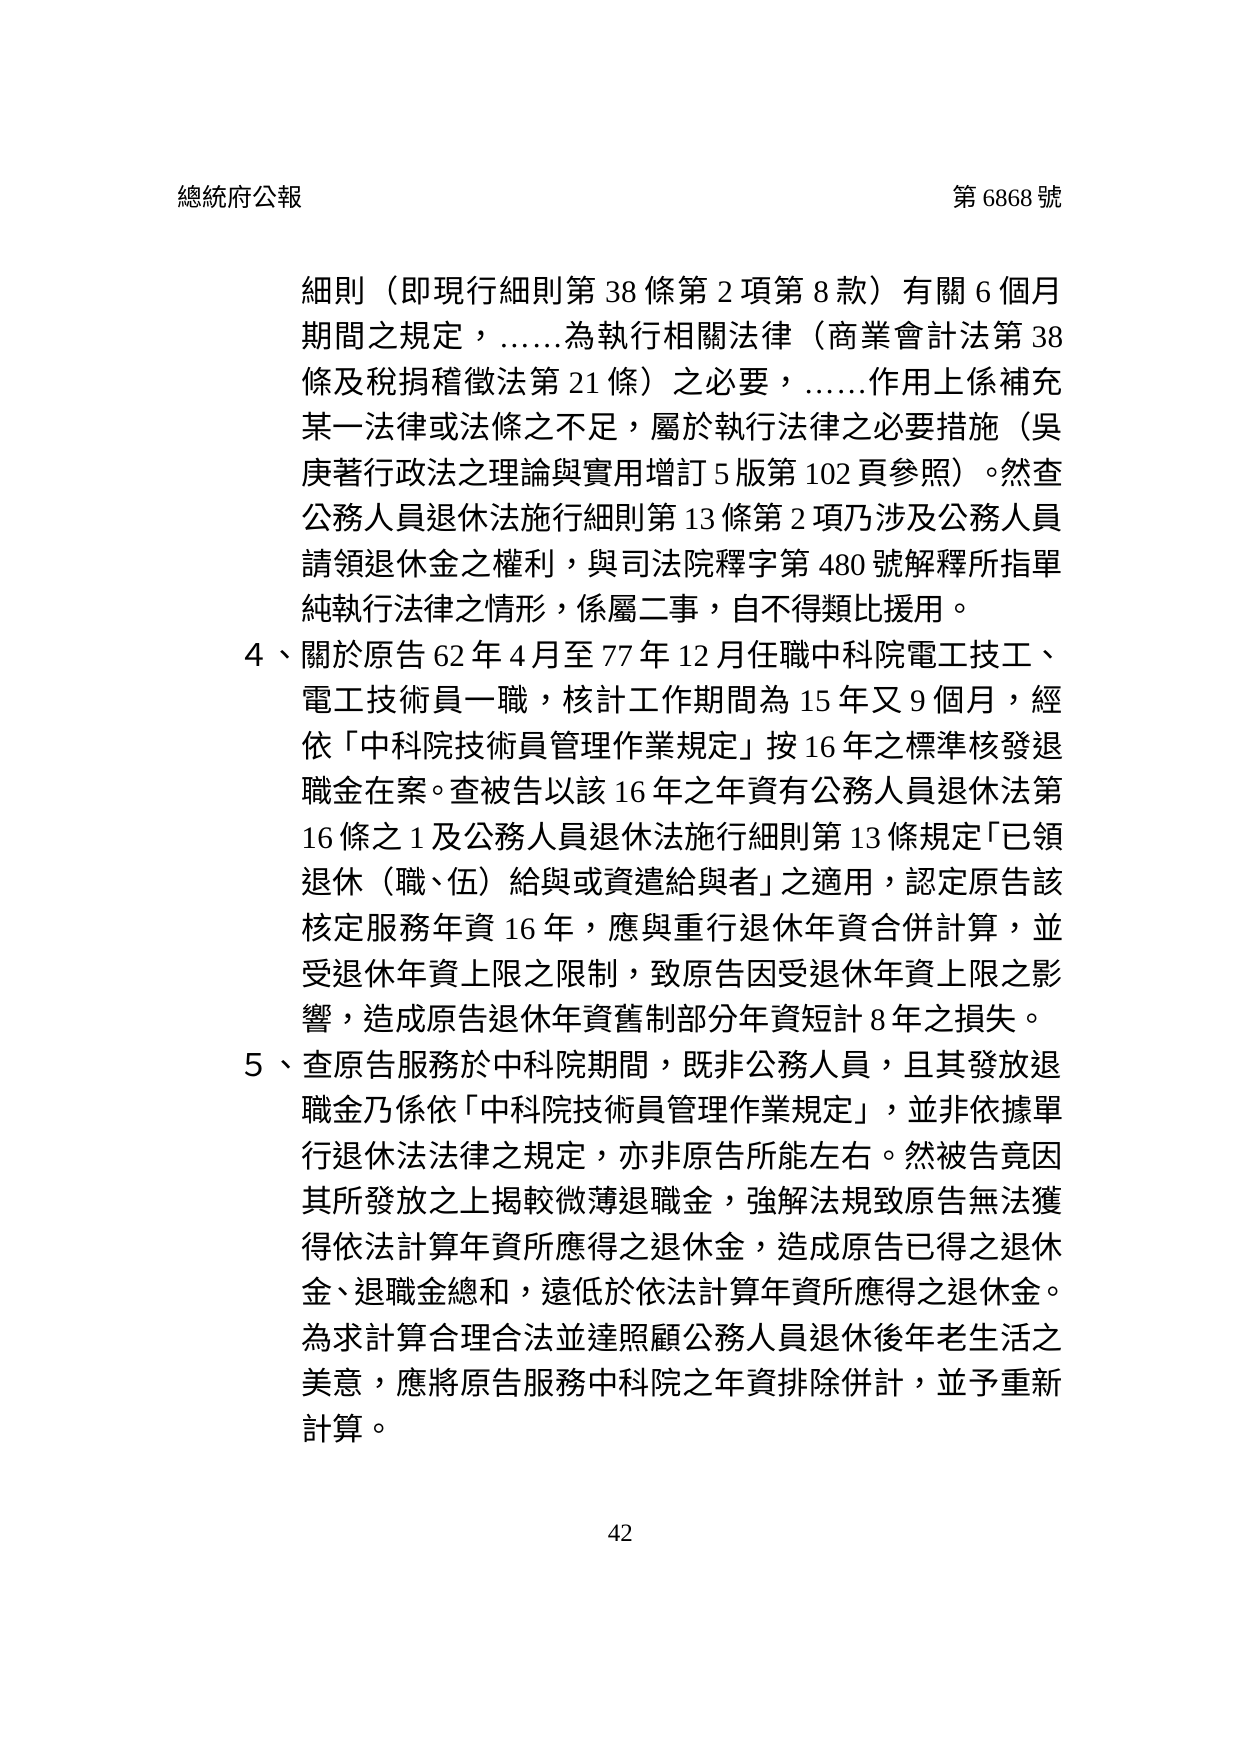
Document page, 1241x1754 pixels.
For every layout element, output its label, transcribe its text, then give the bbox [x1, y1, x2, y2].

text ４、關於原告62年4月至77年12月任職中科院電工技工、電工技術員一職，核計工作期間為15年又9個月，經依「中科院技術員管理作業規定」按16年之標準核發退職金在案。查被告以該16年之年資有公務人員退休法第16條之1及公務人員退休法施行細則第13條規定「已領退休（職、伍）給與或資遣給與者」之適用，認定原告該核定服務年資16年，應與重行退休年資合併計算，並受退休年資上限之限制，致原告因受退休年資上限之影響，造成原告退休年資舊制部分年資短計8年之損失。 [238, 630, 1063, 1040]
text ５、查原告服務於中科院期間，既非公務人員，且其發放退職金乃係依「中科院技術員管理作業規定」，並非依據單行退休法法律之規定，亦非原告所能左右。然被告竟因其所發放之上揭較微薄退職金，強解法規致原告無法獲得依法計算年資所應得之退休金，造成原告已得之退休金、退職金總和，遠低於依法計算年資所應得之退休金。為求計算合理合法並達照顧公務人員退休後年老生活之美意，應將原告服務中科院之年資排除併計，並予重新計算。 [238, 1040, 1063, 1449]
text ３、另查被告固引用司法院釋字第480號解釋固謂關於細節性、技術性之事項，法律自得授權主管機關以命令定之，然查上開釋字第480號解釋，係認為舊產業升級條例施行細則（即現行細則第38條第2項第8款）有關6個月期間之規定，……為執行相關法律（商業會計法第38條及稅捐稽徵法第21條）之必要，……作用上係補充某一法律或法條之不足，屬於執行法律之必要措施（吳庚著行政法之理論與實用增訂5版第102頁參照）。然查公務人員退休法施行細則第13條第2項乃涉及公務人員請領退休金之權利，與司法院釋字第480號解釋所指單純執行法律之情形，係屬二事，自不得類比援用。 [238, 266, 1063, 630]
